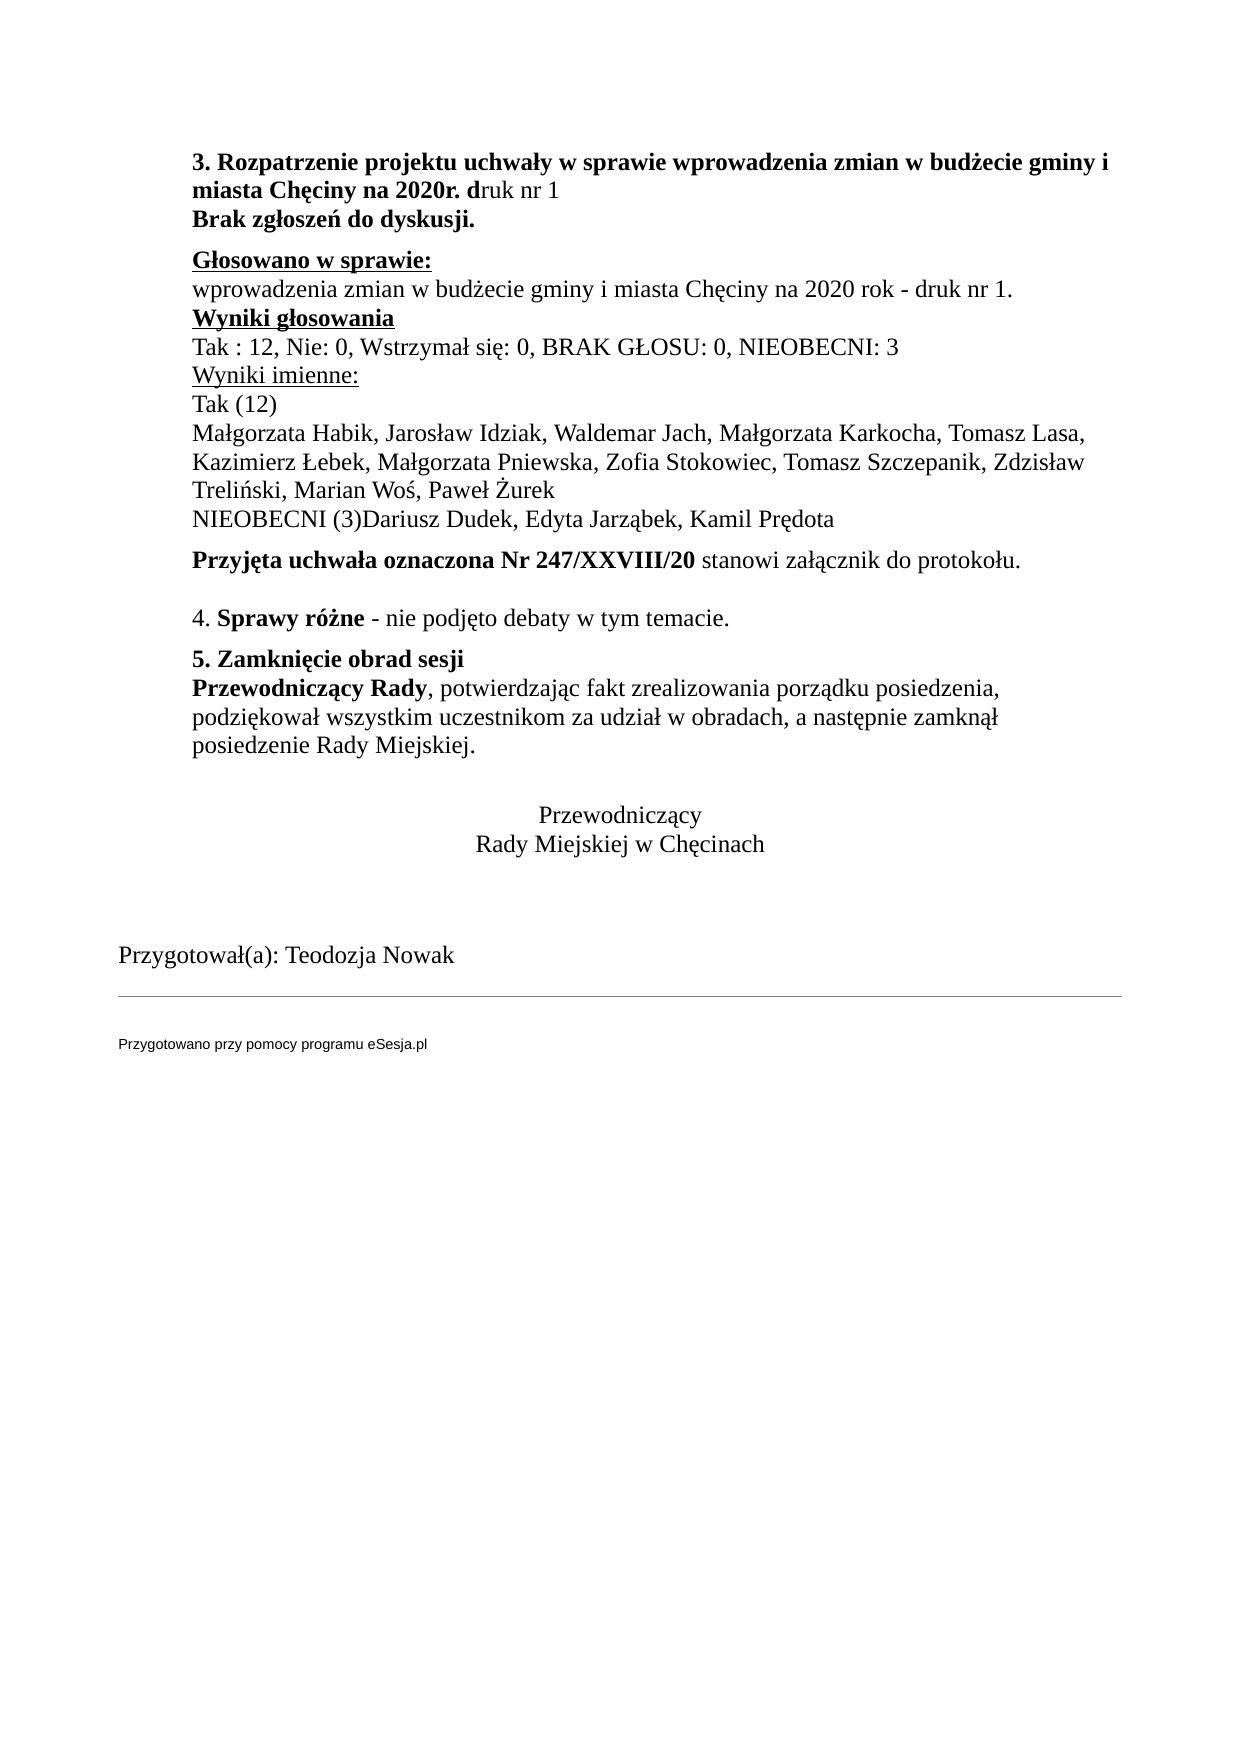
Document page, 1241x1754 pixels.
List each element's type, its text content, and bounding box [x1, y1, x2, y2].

text Przewodniczący Rady Miejskiej w Chęcinach [118, 801, 1122, 858]
text Przygotowano przy pomocy programu eSesja.pl [118, 1026, 1122, 1055]
list 3. Rozpatrzenie projektu uchwały w sprawie wprowadzenia zmian w budżecie gminy i miasta Chęciny na 2020r. druk nr 1 Brak zgłoszeń do dyskusji. [162, 118, 1122, 233]
text Przygotował(a): Teodozja Nowak [118, 912, 1122, 969]
list 5. Zamknięcie obrad sesji Przewodniczący Rady, potwierdzając fakt zrealizowania porządku posiedzenia, podziękował wszystkim uczestnikom za udział w obradach, a następnie zamknął posiedzenie Rady Miejskiej. [162, 644, 1122, 788]
list Przyjęta uchwała oznaczona Nr 247/XXVIII/20 stanowi załącznik do protokołu. 4. Sprawy różne - nie podjęto debaty w tym temacie. [162, 546, 1122, 632]
list Głosowano w sprawie: wprowadzenia zmian w budżecie gminy i miasta Chęciny na 2020 rok - druk nr 1. Wyniki głosowania Tak : 12, Nie: 0, Wstrzymał się: 0, BRAK GŁOSU: 0, NIEOBECNI: 3 Wyniki imienne: Tak (12) Małgorzata Habik, Jarosław Idziak, Waldemar Jach, Małgorzata Karkocha, Tomasz Lasa, Kazimierz Łebek, Małgorzata Pniewska, Zofia Stokowiec, Tomasz Szczepanik, Zdzisław Treliński, Marian Woś, Paweł Żurek NIEOBECNI (3)Dariusz Dudek, Edyta Jarząbek, Kamil Prędota [162, 246, 1122, 533]
